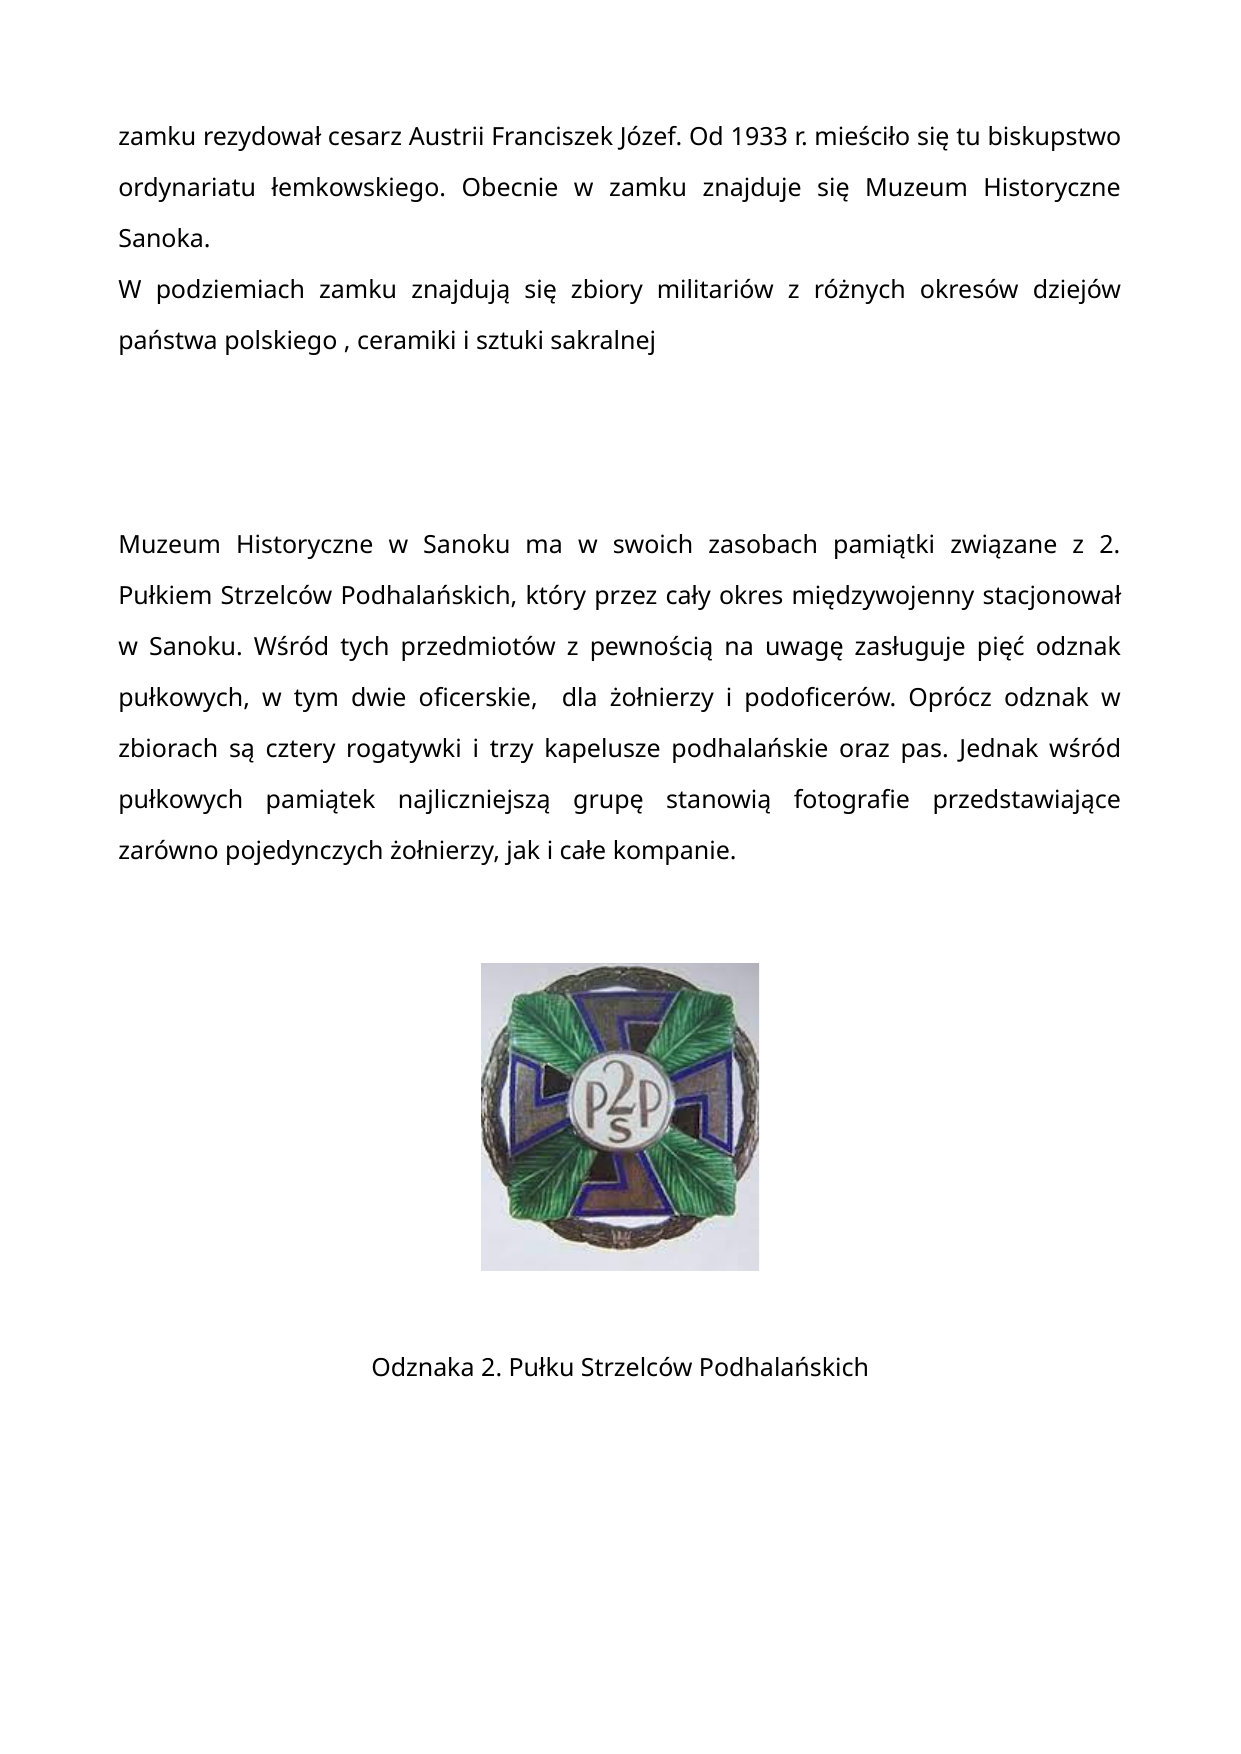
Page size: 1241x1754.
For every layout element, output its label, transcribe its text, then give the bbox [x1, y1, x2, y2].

text Muzeum Historyczne w Sanoku ma w swoich zasobach pamiątki związane z 2. Pułkiem Strzelców Podhalańskich, który przez cały okres międzywojenny stacjonował w Sanoku. Wśród tych przedmiotów z pewnością na uwagę zasługuje pięć odznak pułkowych, w tym dwie oficerskie, dla żołnierzy i podoficerów. Oprócz odznak w zbiorach są cztery rogatywki i trzy kapelusze podhalańskie oraz pas. Jednak wśród pułkowych pamiątek najliczniejszą grupę stanowią fotografie przedstawiające zarówno pojedynczych żołnierzy, jak i całe kompanie. [118, 526, 1122, 867]
text zamku rezydował cesarz Austrii Franciszek Józef. Od 1933 r. mieściło się tu biskupstwo ordynariatu łemkowskiego. Obecnie w zamku znajduje się Muzeum Historyczne Sanoka. [118, 118, 1122, 254]
text Odznaka 2. Pułku Strzelców Podhalańskich [118, 1350, 1122, 1384]
text W podziemiach zamku znajdują się zbiory militariów z różnych okresów dziejów państwa polskiego , ceramiki i sztuki sakralnej [118, 271, 1122, 356]
